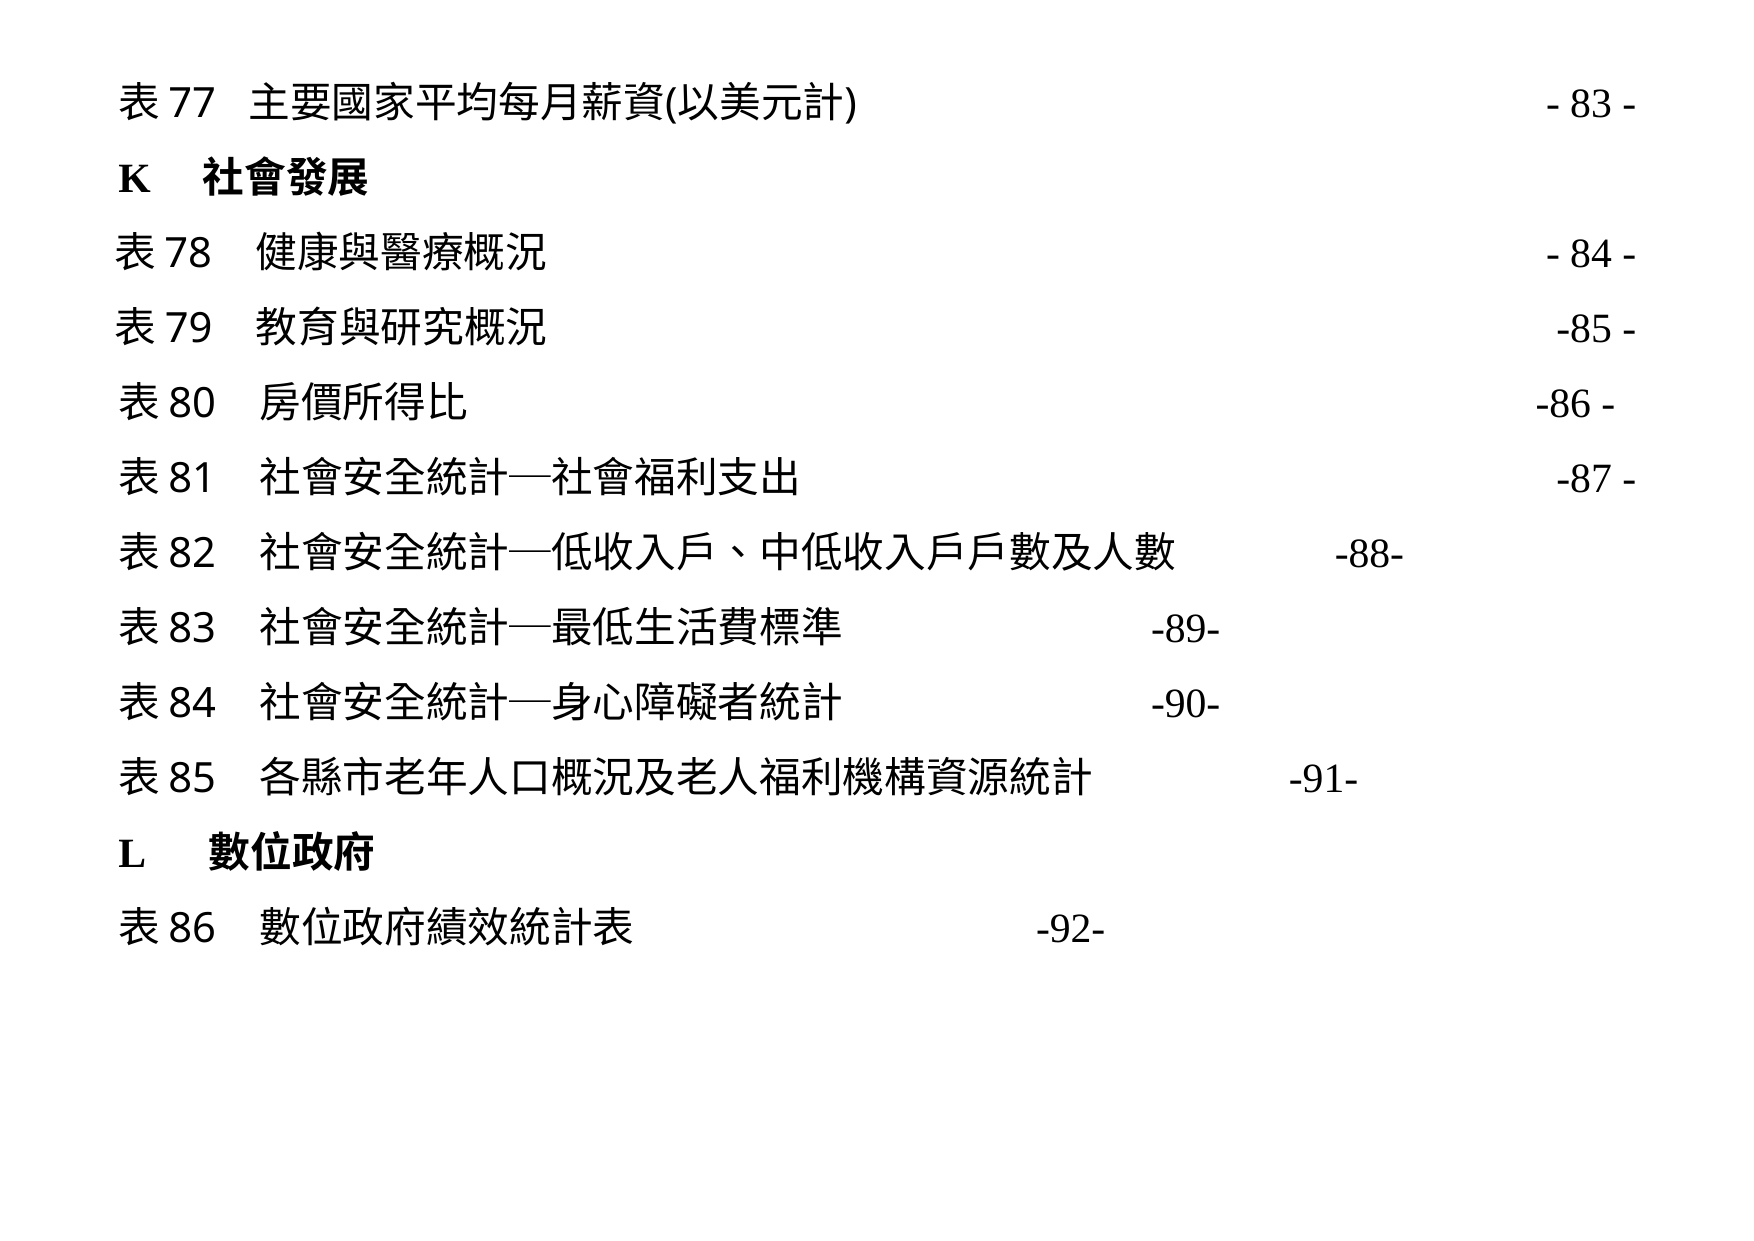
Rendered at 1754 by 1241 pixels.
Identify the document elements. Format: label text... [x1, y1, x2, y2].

text L 數位政府 [118, 812, 1636, 887]
text 表84 社會安全統計─身心障礙者統計 -90- [118, 662, 1636, 737]
text 表80 房價所得比 -86 - [118, 362, 1636, 437]
text 表79 教育與研究概況 -85 - [104, 287, 1636, 362]
text K 社會發展 [118, 137, 1636, 212]
text 表77 主要國家平均每月薪資(以美元計) - 83 - [118, 62, 1636, 137]
text 表81 社會安全統計─社會福利支出 -87 - [118, 437, 1636, 512]
text 表86 數位政府績效統計表 -92- [118, 887, 1636, 962]
text 表83 社會安全統計─最低生活費標準 -89- [118, 587, 1636, 662]
text 表78 健康與醫療概況 - 84 - [103, 212, 1636, 287]
text 表82 社會安全統計─低收入戶、中低收入戶戶數及人數 -88- [118, 512, 1636, 587]
text 表85 各縣市老年人口概況及老人福利機構資源統計 -91- [118, 737, 1636, 812]
